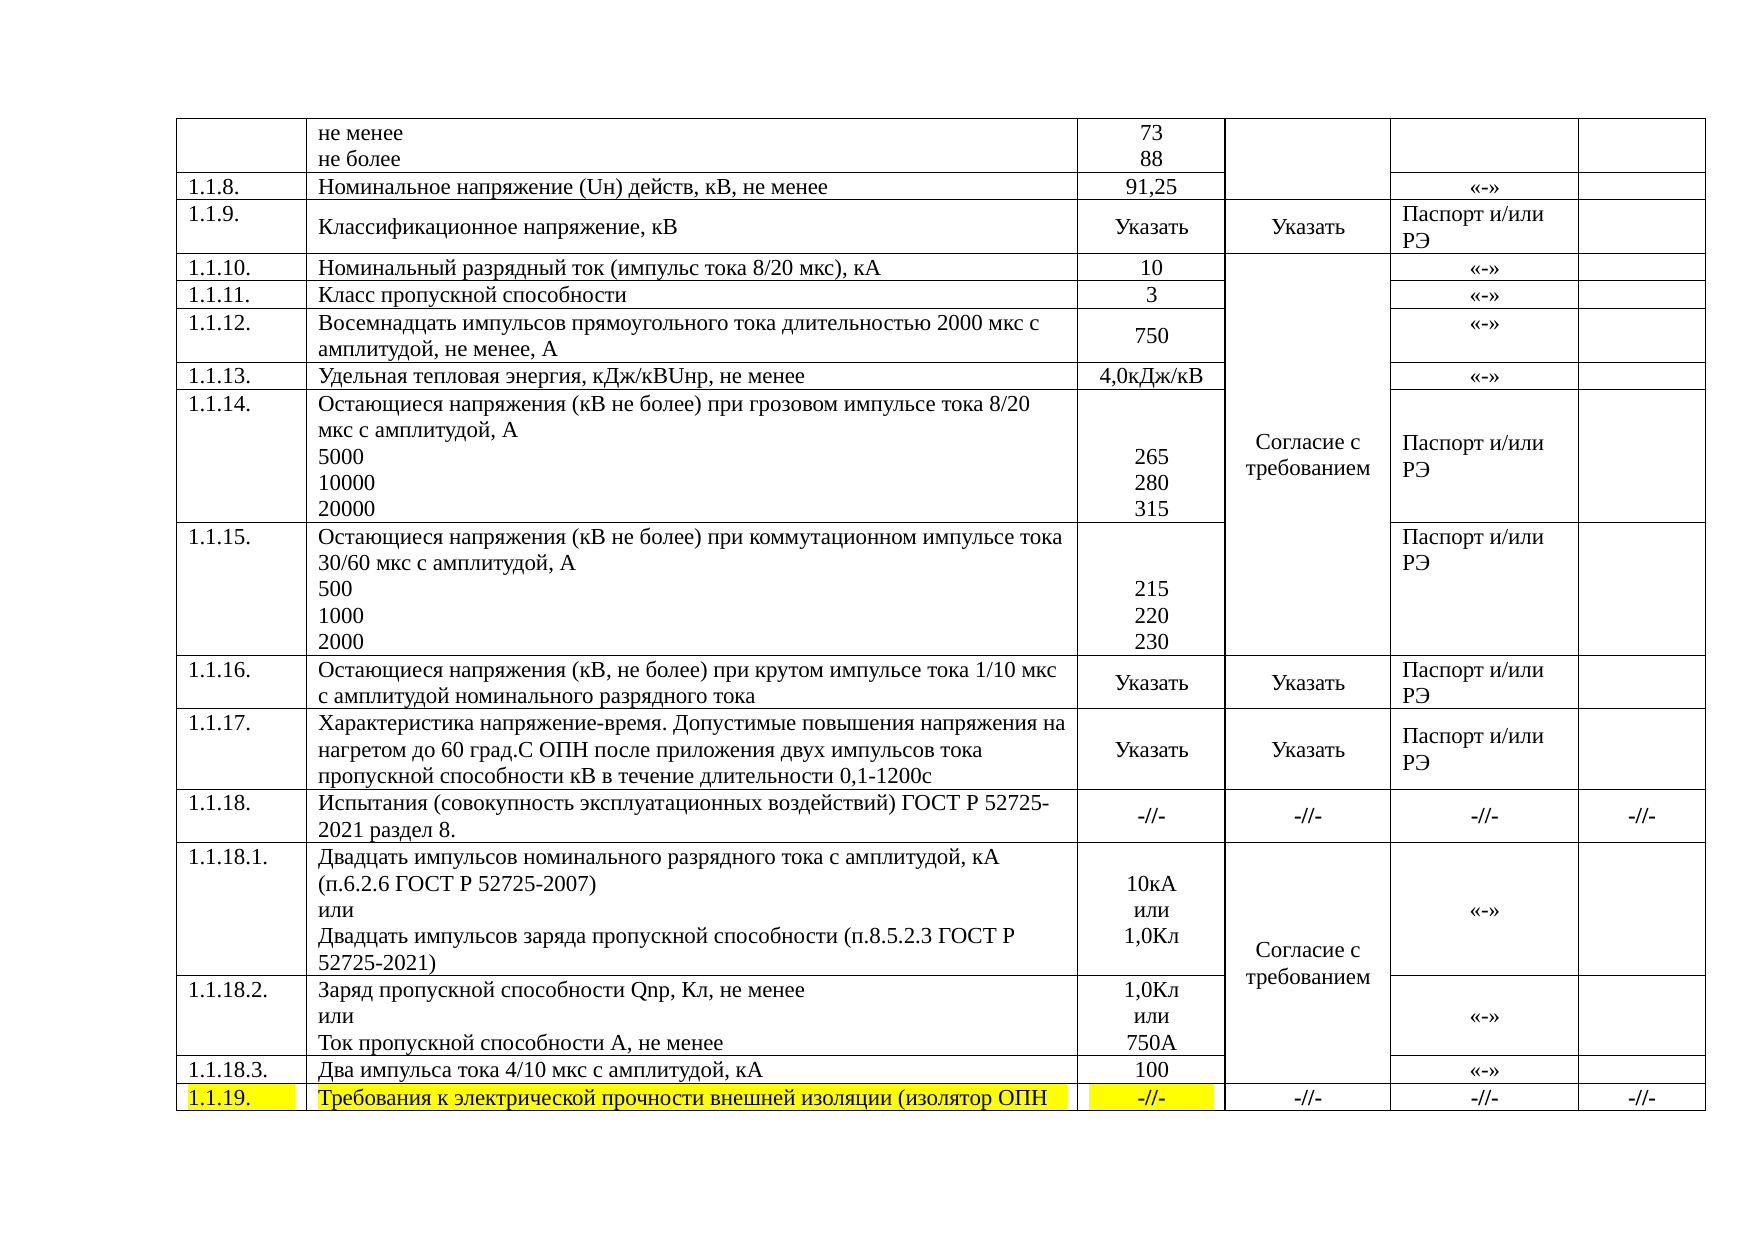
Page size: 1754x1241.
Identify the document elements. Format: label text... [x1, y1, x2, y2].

table_cell Согласие с требованием [1226, 843, 1390, 1082]
table_cell [1579, 523, 1705, 654]
table_cell [1579, 976, 1705, 1055]
table_cell [1579, 1056, 1705, 1082]
table_cell 1.1.15. [177, 523, 306, 654]
table_cell -//- [1226, 1084, 1390, 1110]
table_cell -//- [1391, 1084, 1578, 1110]
table_cell 3 [1078, 281, 1224, 308]
table_cell 1.1.18.2. [177, 976, 306, 1055]
table_cell [1579, 656, 1705, 708]
table_cell 1.1.17. [177, 709, 306, 788]
table_cell «-» [1391, 1056, 1578, 1082]
table_cell «-» [1391, 976, 1578, 1055]
table_cell 1.1.8. [177, 173, 306, 199]
table_cell Заряд пропускной способности Qnp, Кл, не менее или Ток пропускной способности А, не менее [307, 976, 1077, 1055]
table_cell [1579, 119, 1705, 172]
table_cell «-» [1391, 363, 1578, 389]
table_cell Номинальный разрядный ток (импульс тока 8/20 мкс), кА [307, 254, 1077, 280]
table_cell 750 [1078, 309, 1224, 362]
table_cell [1579, 281, 1705, 308]
table_cell [177, 119, 306, 172]
table_cell -//- [1579, 1084, 1705, 1110]
table_cell Паспорт и/или РЭ [1391, 390, 1578, 522]
table_cell [1391, 119, 1578, 172]
table_cell [1579, 363, 1705, 389]
table_cell 215 220 230 [1078, 523, 1224, 654]
table_cell 265 280 315 [1078, 390, 1224, 522]
table_cell Восемнадцать импульсов прямоугольного тока длительностью 2000 мкс с амплитудой, не менее, А [307, 309, 1077, 362]
table_cell [1579, 254, 1705, 280]
table_cell [1579, 843, 1705, 975]
table_cell 1.1.18. [177, 790, 306, 842]
table_cell 1.1.12. [177, 309, 306, 362]
table_cell 10кА или 1,0Кл [1078, 843, 1224, 975]
table_cell Удельная тепловая энергия, кДж/кВUнр, не менее [307, 363, 1077, 389]
table_cell Указать [1078, 709, 1224, 788]
table_cell Номинальное напряжение (Uн) действ, кВ, не менее [307, 173, 1077, 199]
table_cell 4,0кДж/кВ [1078, 363, 1224, 389]
table_cell Указать [1226, 656, 1390, 708]
table_cell Указать [1226, 709, 1390, 788]
table_cell -//- [1078, 790, 1224, 842]
table_cell Указать [1078, 656, 1224, 708]
table_cell [1579, 200, 1705, 253]
table_cell 73 88 [1078, 119, 1224, 172]
table_cell «-» [1391, 254, 1578, 280]
table_cell [1579, 709, 1705, 788]
table_cell «-» [1391, 309, 1578, 362]
table_cell [1579, 173, 1705, 199]
table_cell 1.1.13. [177, 363, 306, 389]
table_cell Остающиеся напряжения (кВ не более) при грозовом импульсе тока 8/20 мкс с амплитудой, А 5000 10000 20000 [307, 390, 1077, 522]
table_cell 1.1.10. [177, 254, 306, 280]
table_cell Согласие с требованием [1226, 254, 1390, 654]
table_cell -//- [1579, 790, 1705, 842]
table_cell 1,0Кл или 750А [1078, 976, 1224, 1055]
table_cell [1579, 309, 1705, 362]
table_cell «-» [1391, 281, 1578, 308]
table_cell -//- [1078, 1084, 1089, 1110]
table_cell 91,25 [1078, 173, 1224, 199]
table_cell Класс пропускной способности [307, 281, 1077, 308]
table_cell [1579, 390, 1705, 522]
table_cell 1.1.14. [177, 390, 306, 522]
table_cell -//- [1214, 1084, 1224, 1110]
table_cell Два импульса тока 4/10 мкс с амплитудой, кА [307, 1056, 1077, 1082]
table_cell Паспорт и/или РЭ [1391, 200, 1578, 253]
table_cell Паспорт и/или РЭ [1391, 523, 1578, 654]
table_cell 1.1.18.1. [177, 843, 306, 975]
table_cell 10 [1078, 254, 1224, 280]
table_cell Остающиеся напряжения (кВ, не более) при крутом импульсе тока 1/10 мкс с амплитудой номинального разрядного тока [307, 656, 1077, 708]
table_cell -//- [1391, 790, 1578, 842]
table_cell Двадцать импульсов номинального разрядного тока с амплитудой, кА (п.6.2.6 ГОСТ Р 52725-2007) или Двадцать импульсов заряда пропускной способности (п.8.5.2.3 ГОСТ Р 52725-2021) [307, 843, 1077, 975]
table_cell Указать [1226, 200, 1390, 253]
table_cell 1.1.19. [177, 1084, 188, 1110]
table_cell 1.1.18.3. [177, 1056, 306, 1082]
table_cell 1.1.16. [177, 656, 306, 708]
table_cell 1.1.9. [177, 200, 306, 253]
table_cell Остающиеся напряжения (кВ не более) при коммутационном импульсе тока 30/60 мкс с амплитудой, А 500 1000 2000 [307, 523, 1077, 654]
table_cell «-» [1391, 843, 1578, 975]
table_cell 100 [1078, 1056, 1224, 1082]
table_cell Паспорт и/или РЭ [1391, 656, 1578, 708]
table_cell Характеристика напряжение-время. Допустимые повышения напряжения на нагретом до 60 град.С ОПН после приложения двух импульсов тока пропускной способности кВ в течение длительности 0,1-1200с [307, 709, 1077, 788]
table_cell Классификационное напряжение, кВ [307, 200, 1077, 253]
table_cell 1.1.19. [295, 1084, 306, 1110]
table_cell Паспорт и/или РЭ [1391, 709, 1578, 788]
table_cell не менее не более [307, 119, 1077, 172]
table_cell 1.1.11. [177, 281, 306, 308]
table_cell «-» [1391, 173, 1578, 199]
table_cell Указать [1078, 200, 1224, 253]
table_cell Испытания (совокупность эксплуатационных воздействий) ГОСТ Р 52725-2021 раздел 8. [307, 790, 1077, 842]
table_cell -//- [1226, 790, 1390, 842]
